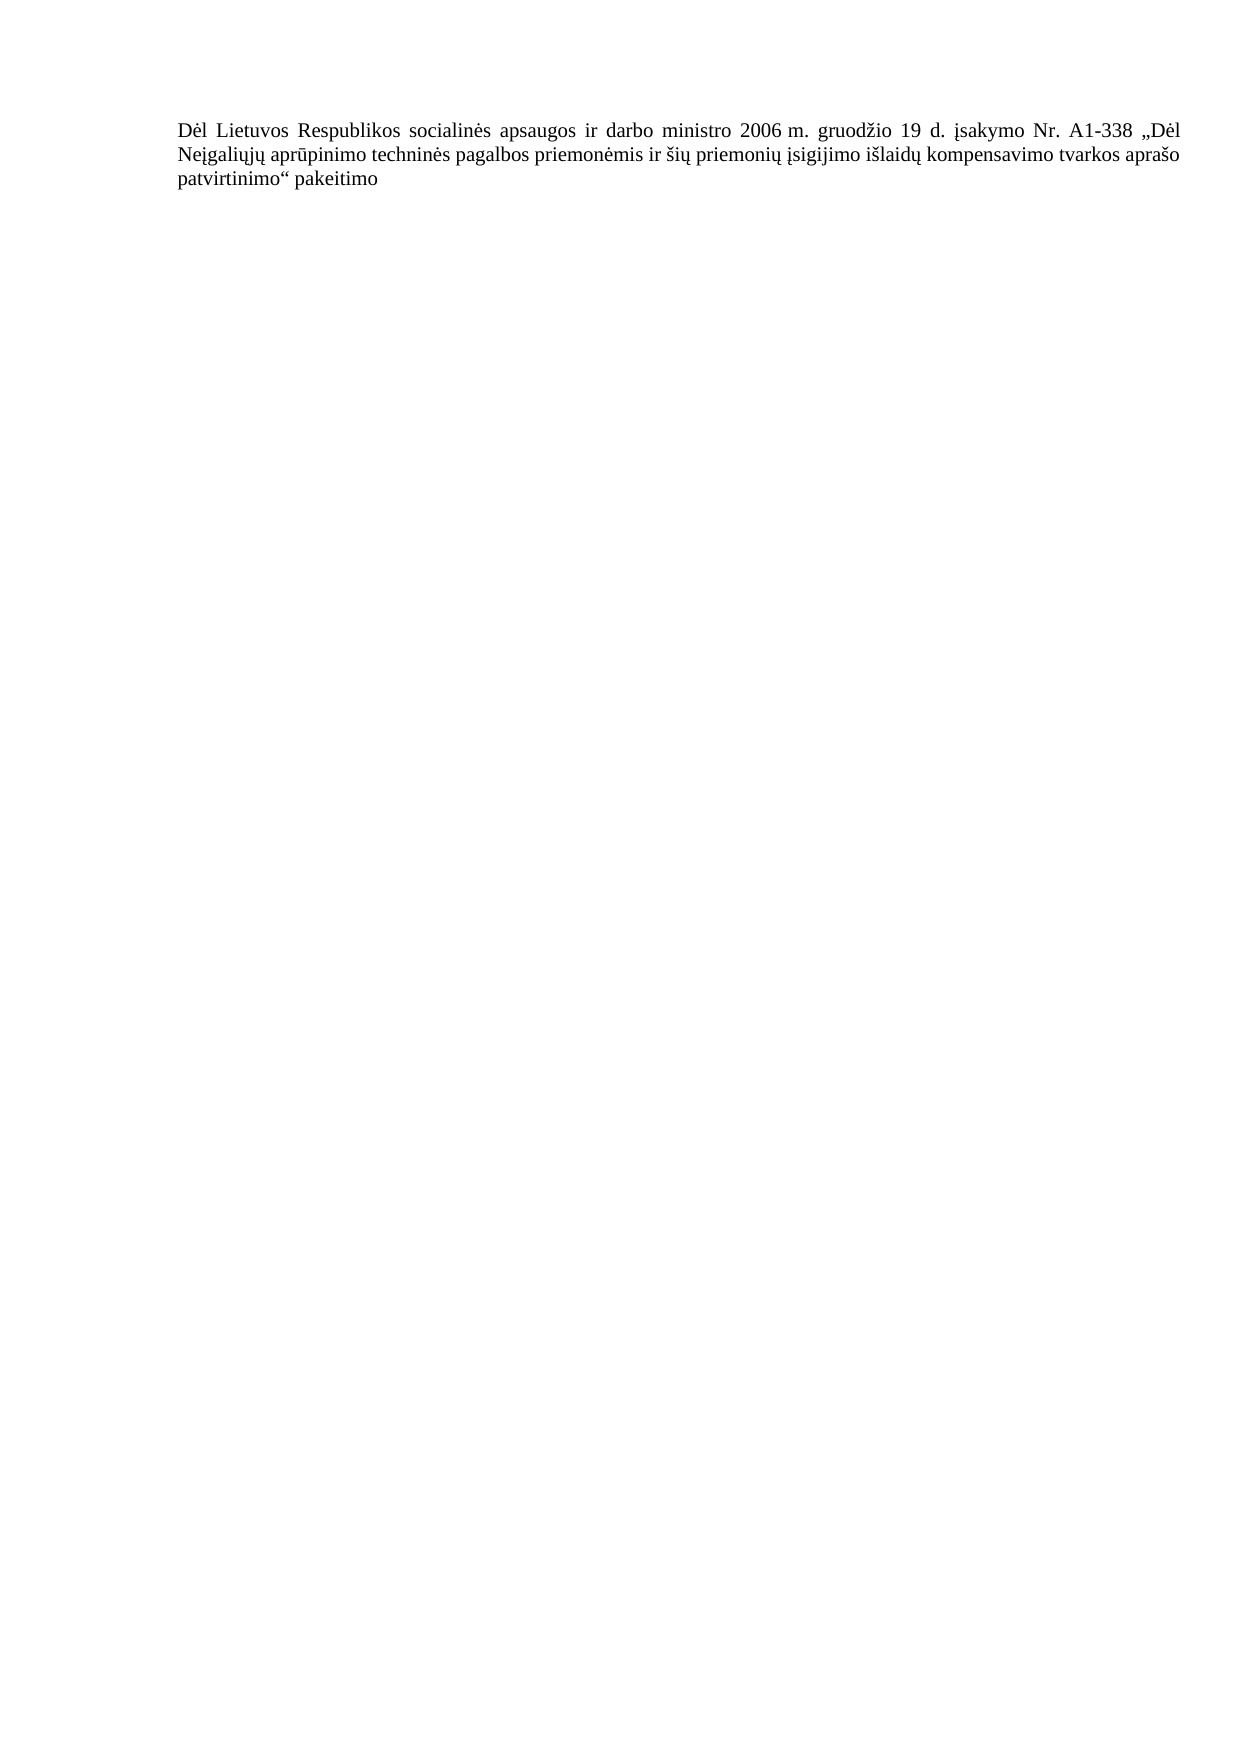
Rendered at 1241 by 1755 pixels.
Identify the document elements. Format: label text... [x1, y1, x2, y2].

text Dėl Lietuvos Respublikos socialinės apsaugos ir darbo ministro 2006 m. gruodžio 19 d. įsakymo Nr. A1-338 „Dėl Neįgaliųjų aprūpinimo techninės pagalbos priemonėmis ir šių priemonių įsigijimo išlaidų kompensavimo tvarkos aprašo patvirtinimo“ pakeitimo [177, 118, 1181, 190]
